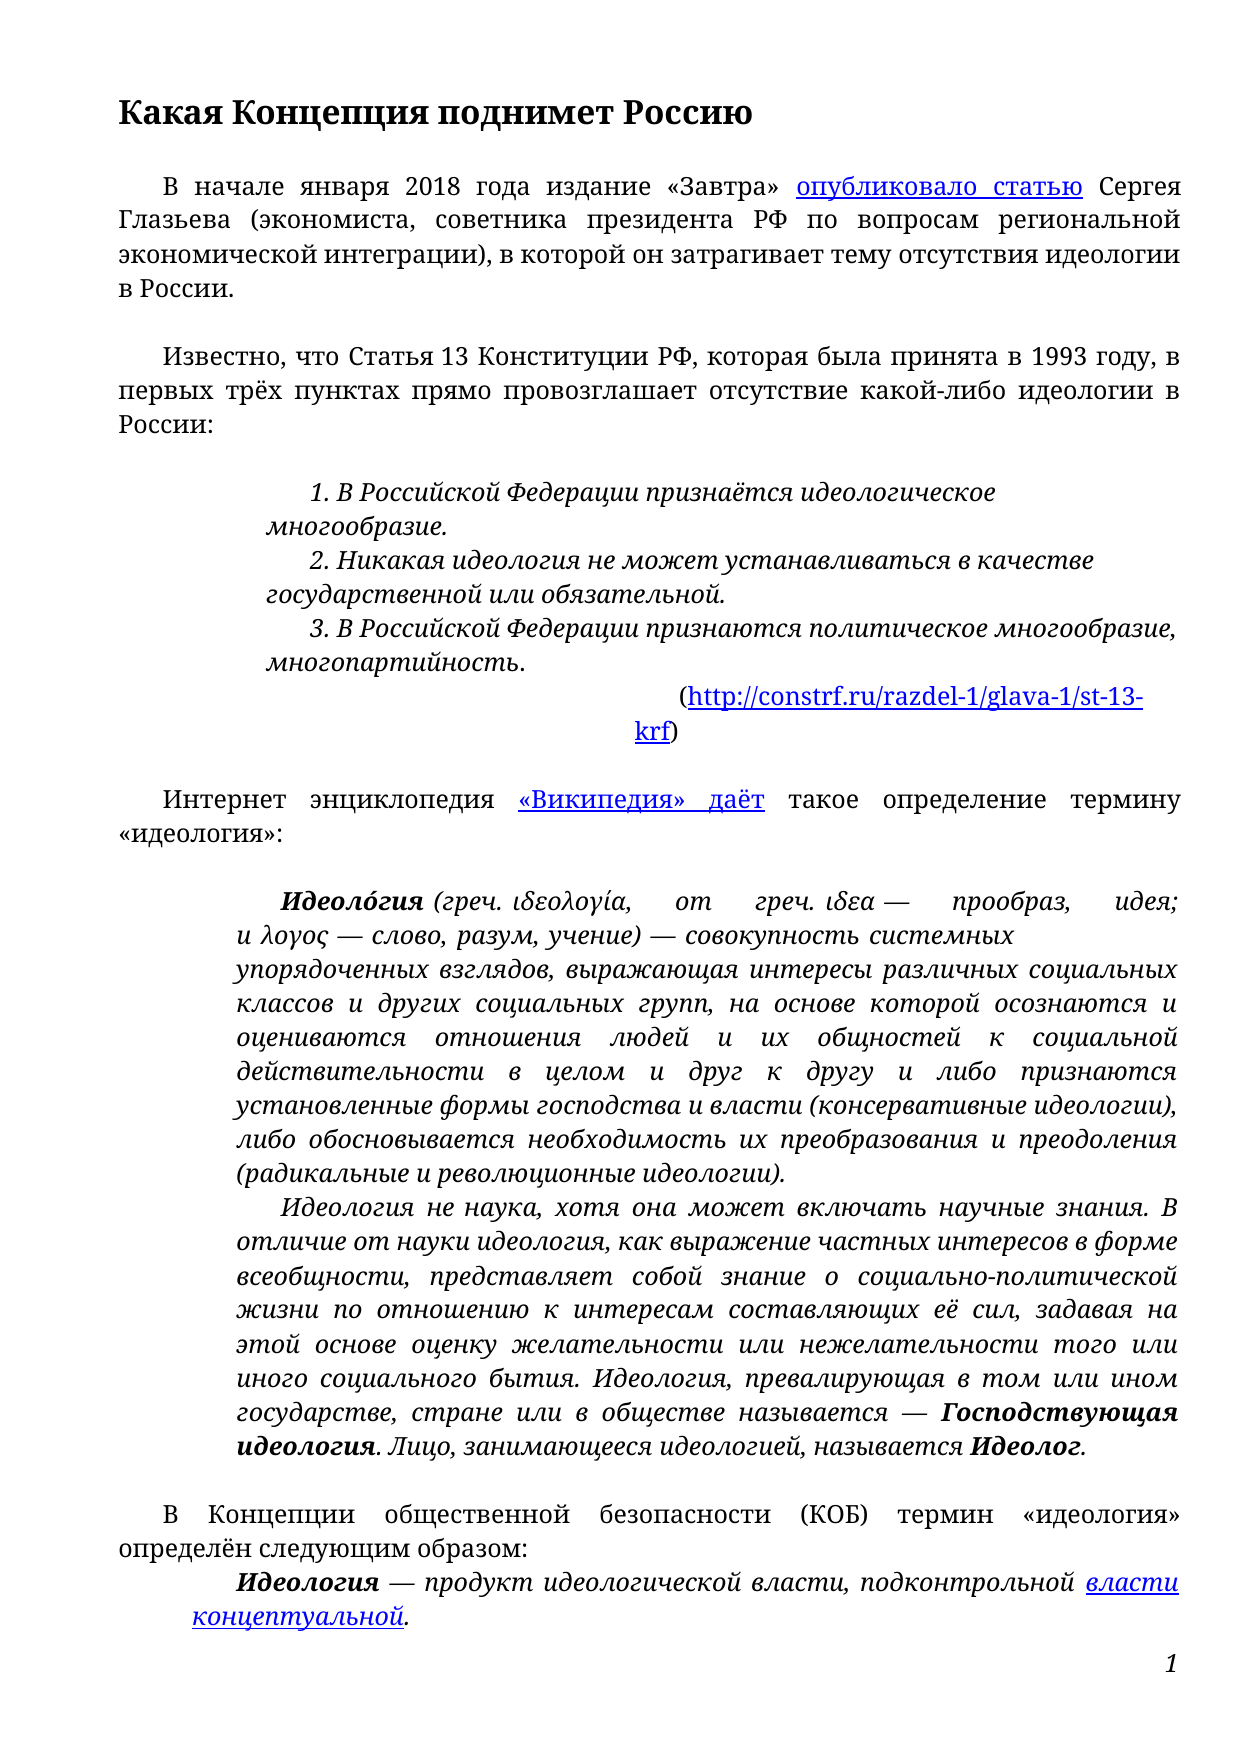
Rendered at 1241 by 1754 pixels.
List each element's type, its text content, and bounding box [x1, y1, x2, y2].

text Идеология — продукт идеологической власти, подконтрольной власти концептуальной. [192, 1565, 1181, 1633]
text 3. В Российской Федерации признаются политическое многообразие, многопартийность. [266, 611, 1181, 679]
text (http://constrf.ru/razdel-1/glava-1/st-13-krf) [634, 679, 1181, 747]
text Известно, что Статья 13 Конституции РФ, которая была принята в 1993 году, в первых трёх пунктах прямо провозглашает отсутствие какой-либо идеологии в России: [118, 338, 1181, 441]
subtitle Какая Концепция поднимет Россию [118, 89, 1181, 134]
text 1. В Российской Федерации признаётся идеологическое многообразие. [266, 475, 1181, 543]
text 2. Никакая идеология не может устанавливаться в качестве государственной или обязательной. [266, 543, 1181, 611]
text Интернет энциклопедия «Википедия» даёт такое определение термину «идеология»: [118, 781, 1181, 849]
text В начале января 2018 года издание «Завтра» опубликовало статью Сергея Глазьева (экономиста, советника президента РФ по вопросам региональной экономической интеграции), в которой он затрагивает тему отсутствия идеологии в России. [118, 168, 1181, 304]
text В Концепции общественной безопасности (КОБ) термин «идеология» определён следующим образом: [118, 1497, 1181, 1565]
text Идеология не наука, хотя она может включать научные знания. В отличие от науки идеология, как выражение частных интересов в форме всеобщности, представляет собой знание о социально-политической жизни по отношению к интересам составляющих её сил, задавая на этой основе оценку желательности или нежелательности того или иного социального бытия. Идеология, превалирующая в том или ином государстве, стране или в обществе называется — Господствующая идеология. Лицо, занимающееся идеологией, называется Идеолог. [236, 1190, 1181, 1462]
text Идеоло́гия (греч. ιδεολογία, от греч. ιδεα — прообраз, идея; и λογος — слово, разум, учение) — совокупность системных упорядоченных взглядов, выражающая интересы различных социальных классов и других социальных групп, на основе которой осознаются и оцениваются отношения людей и их общностей к социальной действительности в целом и друг к другу и либо признаются установленные формы господства и власти (консервативные идеологии), либо обосновывается необходимость их преобразования и преодоления (радикальные и революционные идеологии). [236, 883, 1181, 1190]
